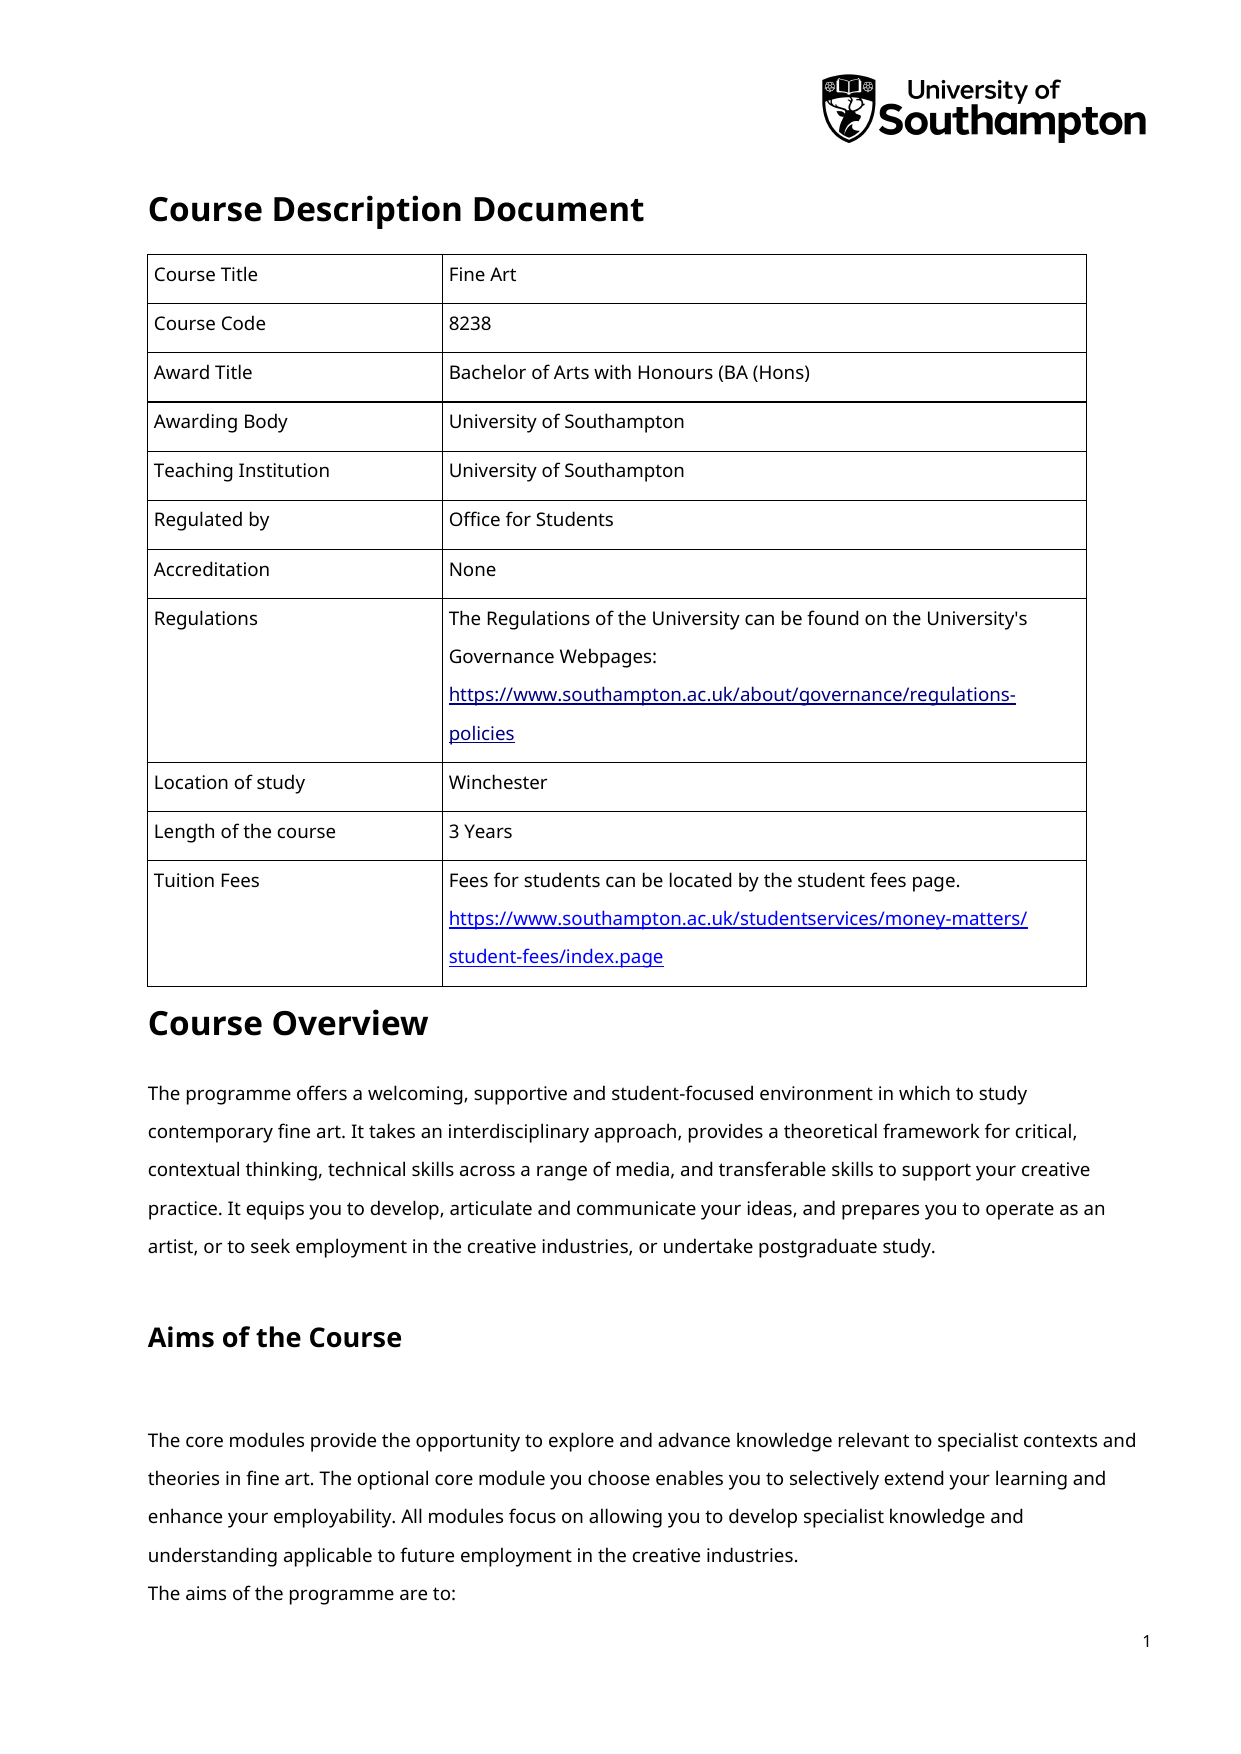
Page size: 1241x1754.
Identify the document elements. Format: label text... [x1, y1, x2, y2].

table_cell None [443, 550, 1086, 598]
table_cell Length of the course [148, 812, 442, 860]
table_cell Awarding Body [148, 403, 442, 451]
subtitle Course Description Document [148, 186, 1152, 231]
table_cell Award Title [148, 353, 442, 401]
table_header Course Title [148, 255, 442, 303]
table_cell Tuition Fees [148, 861, 442, 986]
table_cell Teaching Institution [148, 452, 442, 500]
table_cell Regulated by [148, 501, 442, 549]
table_cell University of Southampton [443, 452, 1086, 500]
table_cell Accreditation [148, 550, 442, 598]
text The programme offers a welcoming, supportive and student-focused environment in which to study contemporary fine art. It takes an interdisciplinary approach, provides a theoretical framework for critical, contextual thinking, technical skills across a range of media, and transferable skills to support your creative practice. It equips you to develop, articulate and communicate your ideas, and prepares you to operate as an artist, or to seek employment in the creative industries, or undertake postgraduate study. [148, 1080, 1145, 1258]
table_header Fine Art [443, 255, 1086, 303]
table_cell Bachelor of Arts with Honours (BA (Hons) [443, 353, 1086, 401]
table_cell Location of study [148, 763, 442, 811]
table_cell 3 Years [443, 812, 1086, 860]
table_cell Course Code [148, 304, 442, 352]
table_cell Office for Students [443, 501, 1086, 549]
text The core modules provide the opportunity to explore and advance knowledge relevant to specialist contexts and theories in fine art. The optional core module you choose enables you to selectively extend your learning and enhance your employability. All modules focus on allowing you to develop specialist knowledge and understanding applicable to future employment in the creative industries. The aims of the programme are to: [148, 1427, 1152, 1606]
table_cell Fees for students can be located by the student fees page. https://www.southampton.ac.uk/studentservices/money-matters/student-fees/index.page [443, 861, 1086, 986]
subtitle Course Overview [148, 999, 1152, 1045]
subtitle Aims of the Course [148, 1318, 1152, 1355]
table_cell Winchester [443, 763, 1086, 811]
table_cell Regulations [148, 599, 442, 762]
table_cell University of Southampton [443, 403, 1086, 451]
table_cell The Regulations of the University can be found on the University's Governance Webpages: https://www.southampton.ac.uk/about/governance/regulations-policies [443, 599, 1086, 762]
table_cell 8238 [443, 304, 1086, 352]
